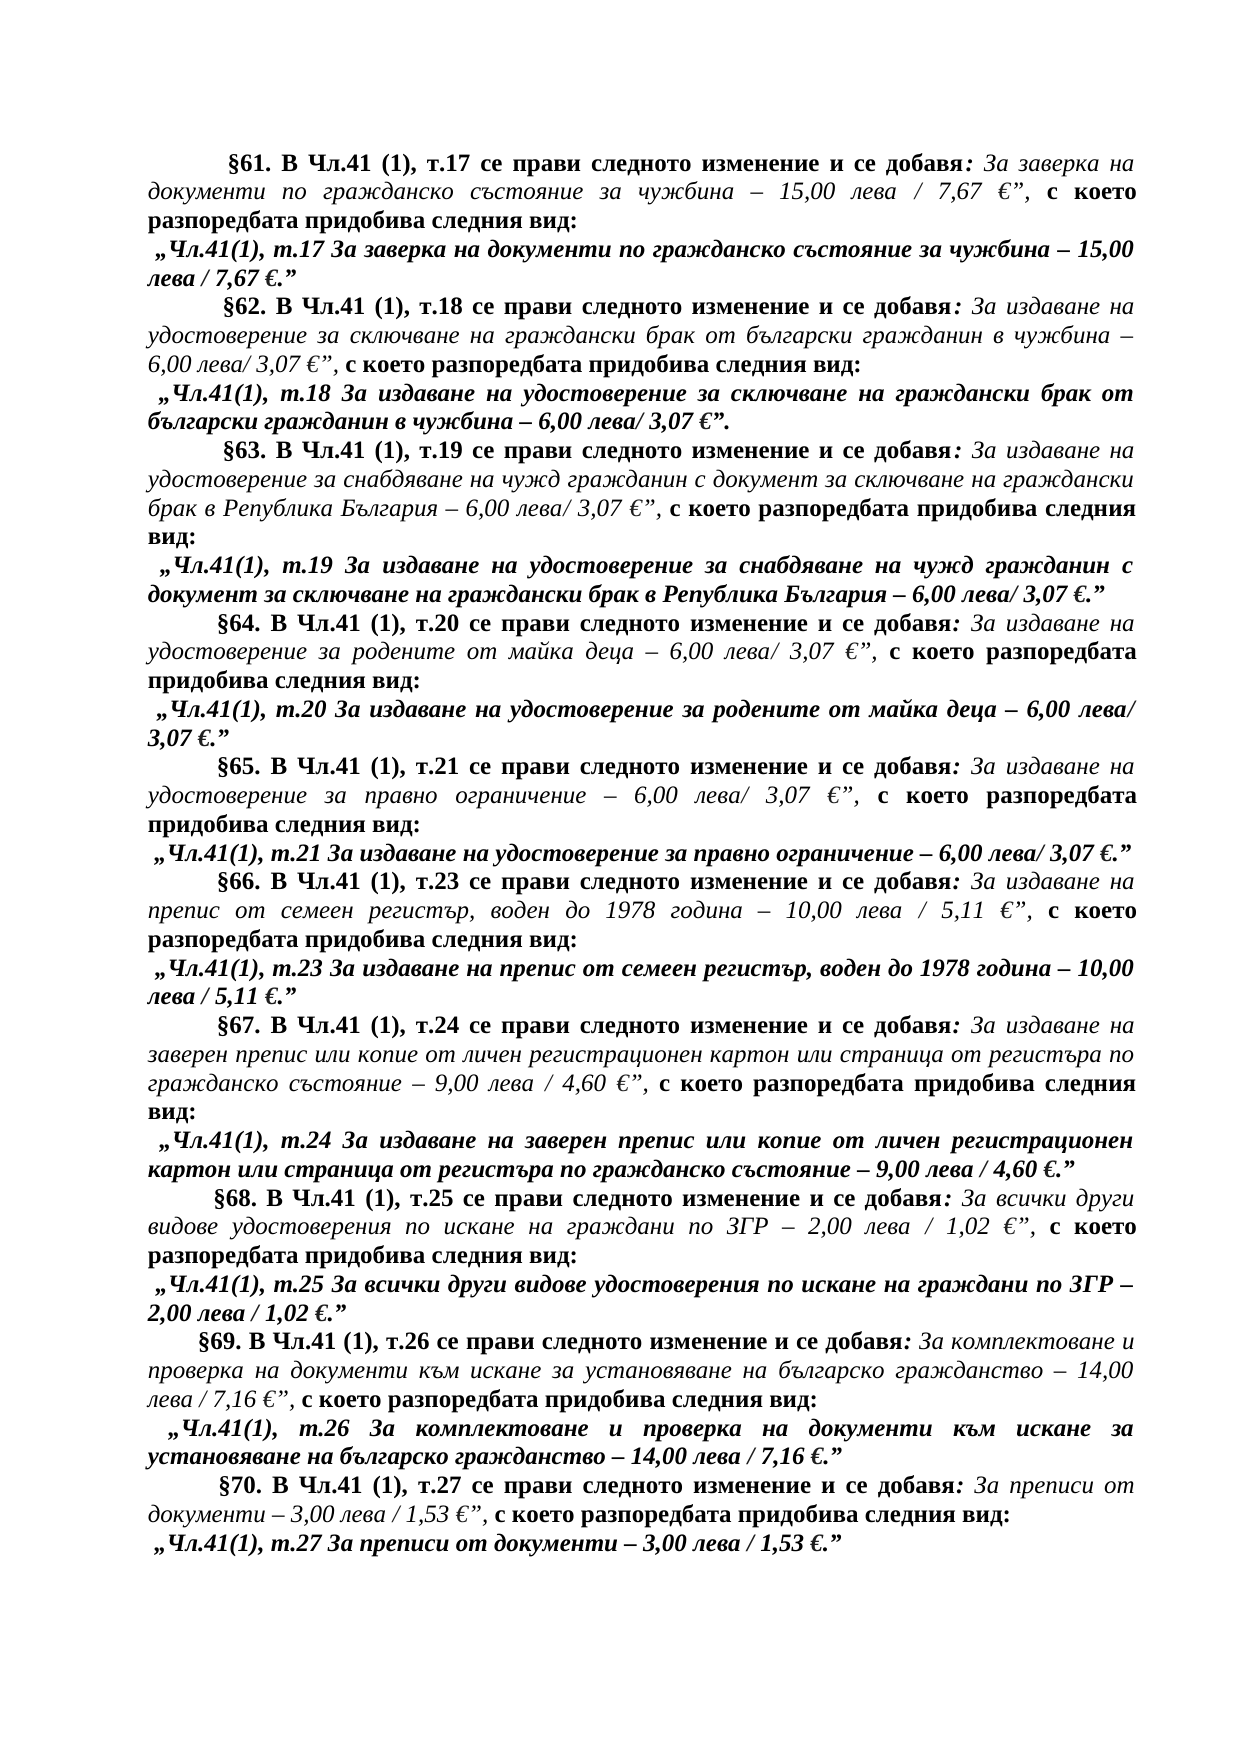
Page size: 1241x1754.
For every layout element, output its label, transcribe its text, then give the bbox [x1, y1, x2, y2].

text „Чл.41(1), т.27 За преписи от документи – 3,00 лева / 1,53 €.” [148, 1528, 1137, 1556]
text „Чл.41(1), т.19 За издаване на удостоверение за снабдяване на чужд гражданин с документ за сключване на граждански брак в Република България – 6,00 лева/ 3,07 €.” [148, 550, 1137, 608]
text „Чл.41(1), т.17 За заверка на документи по гражданско състояние за чужбина – 15,00 лева / 7,67 €.” [148, 234, 1137, 291]
text §67. В Чл.41 (1), т.24 се прави следното изменение и се добавя: За издаване на заверен препис или копие от личен регистрационен картон или страница от регистъра по гражданско състояние – 9,00 лева / 4,60 €”, с което разпоредбата придобива следния вид: [148, 1010, 1137, 1125]
text §63. В Чл.41 (1), т.19 се прави следното изменение и се добавя: За издаване на удостоверение за снабдяване на чужд гражданин с документ за сключване на граждански брак в Република България – 6,00 лева/ 3,07 €”, с което разпоредбата придобива следния вид: [148, 435, 1137, 550]
text §62. В Чл.41 (1), т.18 се прави следното изменение и се добавя: За издаване на удостоверение за сключване на граждански брак от български гражданин в чужбина – 6,00 лева/ 3,07 €”, с което разпоредбата придобива следния вид: [148, 291, 1137, 378]
text §69. В Чл.41 (1), т.26 се прави следното изменение и се добавя: За комплектоване и проверка на документи към искане за установяване на българско гражданство – 14,00 лева / 7,16 €”, с което разпоредбата придобива следния вид: [148, 1326, 1137, 1413]
text „Чл.41(1), т.25 За всички други видове удостоверения по искане на граждани по ЗГР – 2,00 лева / 1,02 €.” [148, 1269, 1137, 1326]
text §70. В Чл.41 (1), т.27 се прави следното изменение и се добавя: За преписи от документи – 3,00 лева / 1,53 €”, с което разпоредбата придобива следния вид: [148, 1470, 1137, 1528]
text „Чл.41(1), т.24 За издаване на заверен препис или копие от личен регистрационен картон или страница от регистъра по гражданско състояние – 9,00 лева / 4,60 €.” [148, 1125, 1137, 1183]
text §65. В Чл.41 (1), т.21 се прави следното изменение и се добавя: За издаване на удостоверение за правно ограничение – 6,00 лева/ 3,07 €”, с което разпоредбата придобива следния вид: [148, 751, 1137, 838]
text §66. В Чл.41 (1), т.23 се прави следното изменение и се добавя: За издаване на препис от семеен регистър, воден до 1978 година – 10,00 лева / 5,11 €”, с което разпоредбата придобива следния вид: [148, 866, 1137, 953]
text §64. В Чл.41 (1), т.20 се прави следното изменение и се добавя: За издаване на удостоверение за родените от майка деца – 6,00 лева/ 3,07 €”, с което разпоредбата придобива следния вид: [148, 608, 1137, 694]
text §68. В Чл.41 (1), т.25 се прави следното изменение и се добавя: За всички други видове удостоверения по искане на граждани по ЗГР – 2,00 лева / 1,02 €”, с което разпоредбата придобива следния вид: [148, 1183, 1137, 1269]
text „Чл.41(1), т.26 За комплектоване и проверка на документи към искане за установяване на българско гражданство – 14,00 лева / 7,16 €.” [148, 1413, 1137, 1470]
text „Чл.41(1), т.23 За издаване на препис от семеен регистър, воден до 1978 година – 10,00 лева / 5,11 €.” [148, 953, 1137, 1010]
text „Чл.41(1), т.20 За издаване на удостоверение за родените от майка деца – 6,00 лева/ 3,07 €.” [148, 694, 1137, 751]
text „Чл.41(1), т.21 За издаване на удостоверение за правно ограничение – 6,00 лева/ 3,07 €.” [148, 838, 1137, 866]
text „Чл.41(1), т.18 За издаване на удостоверение за сключване на граждански брак от български гражданин в чужбина – 6,00 лева/ 3,07 €”. [148, 378, 1137, 435]
text §61. В Чл.41 (1), т.17 се прави следното изменение и се добавя: За заверка на документи по гражданско състояние за чужбина – 15,00 лева / 7,67 €”, с което разпоредбата придобива следния вид: [148, 148, 1137, 234]
